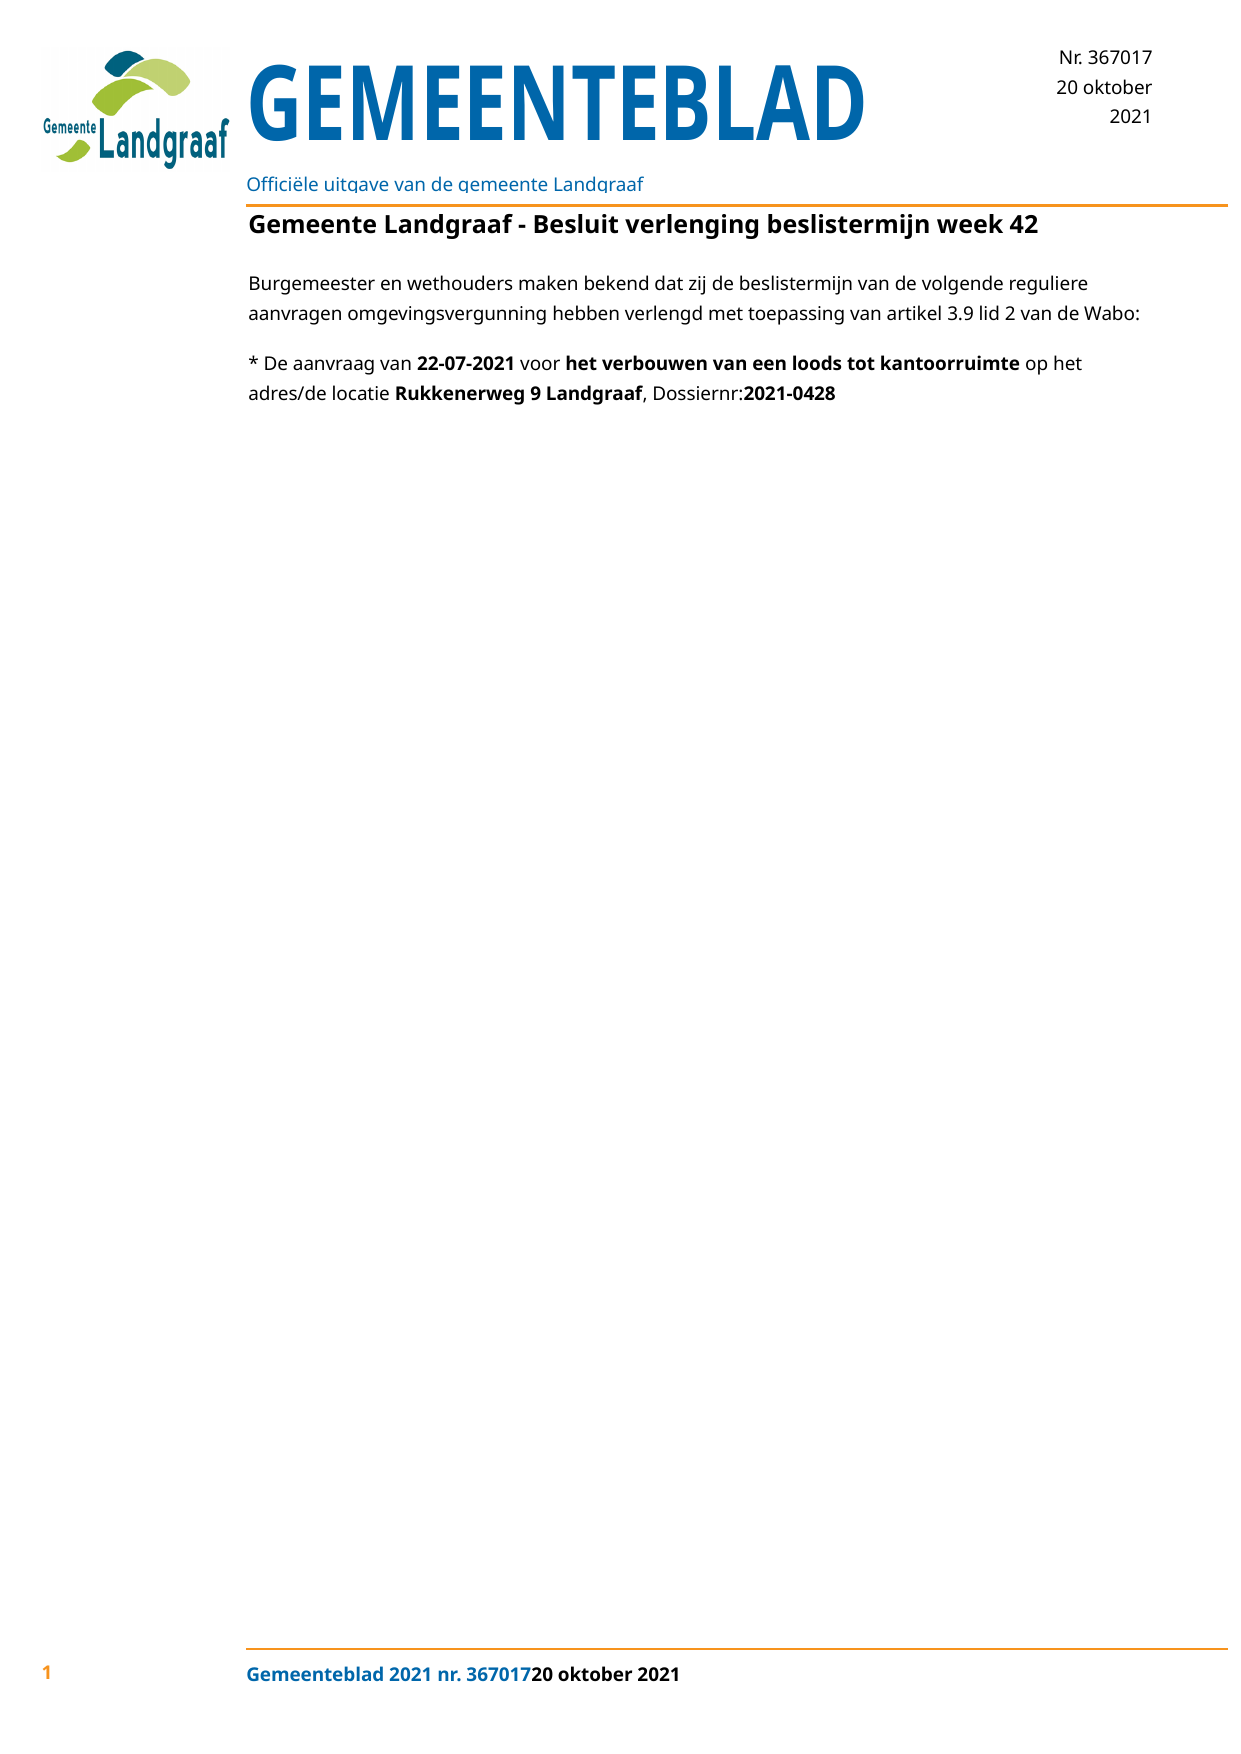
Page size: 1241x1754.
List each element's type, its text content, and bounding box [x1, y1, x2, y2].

text Burgemeester en wethouders maken bekend dat zij de beslistermijn van de volgende reguliere aanvragen omgevingsvergunning hebben verlengd met toepassing van artikel 3.9 lid 2 van de Wabo: [248, 270, 1152, 326]
picture [41, 47, 231, 172]
text Gemeente Landgraaf - Besluit verlenging beslistermijn week 42 [248, 207, 1152, 241]
text * De aanvraag van 22-07-2021 voor het verbouwen van een loods tot kantoorruimte op het adres/de locatie Rukkenerweg 9 Landgraaf, Dossiernr:2021-0428 [248, 350, 1152, 406]
